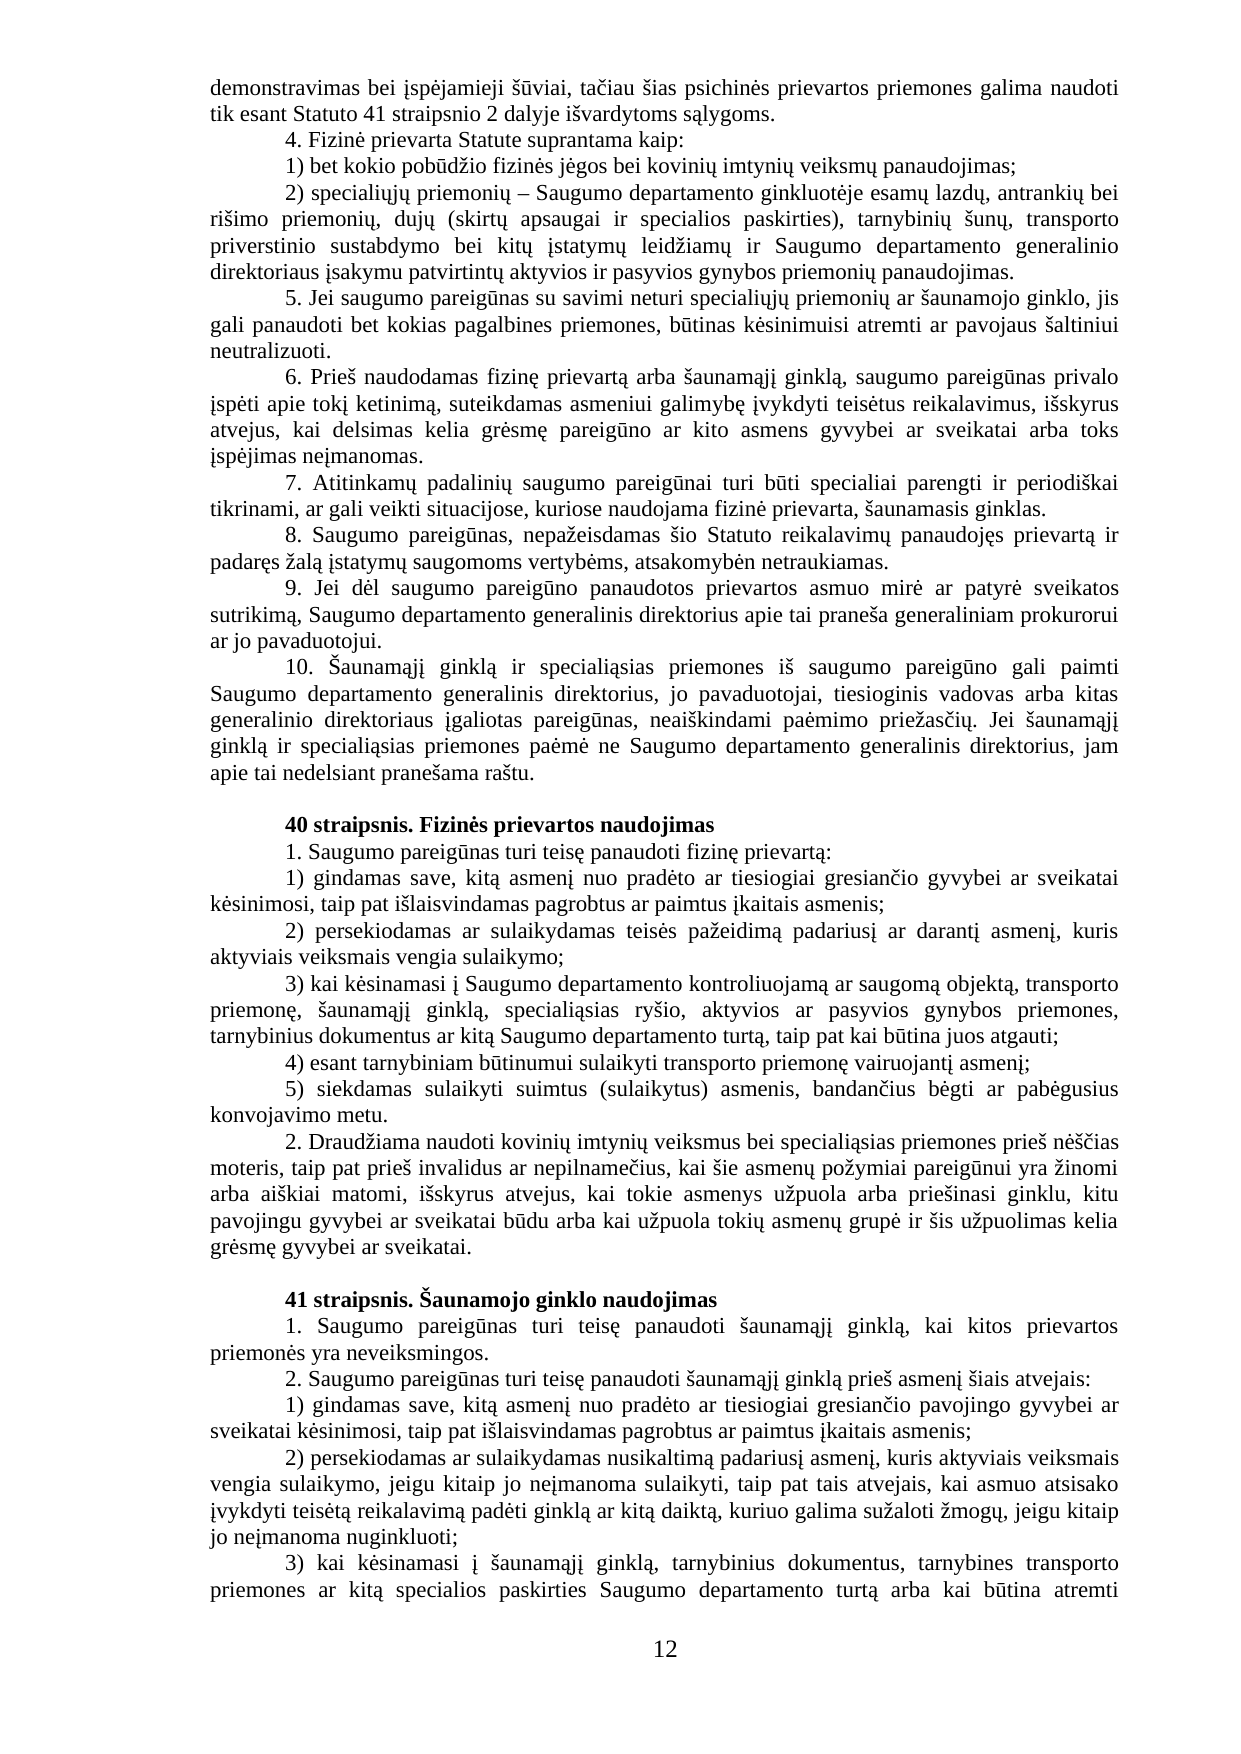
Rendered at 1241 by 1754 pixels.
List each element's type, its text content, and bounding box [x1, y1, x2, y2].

text 6. Prieš naudodamas fizinę prievartą arba šaunamąjį ginklą, saugumo pareigūnas privalo įspėti apie tokį ketinimą, suteikdamas asmeniui galimybę įvykdyti teisėtus reikalavimus, išskyrus atvejus, kai delsimas kelia grėsmę pareigūno ar kito asmens gyvybei ar sveikatai arba toks įspėjimas neįmanomas. [210, 363, 1120, 469]
text 40 straipsnis. Fizinės prievartos naudojimas [210, 811, 1120, 838]
text 10. Šaunamąjį ginklą ir specialiąsias priemones iš saugumo pareigūno gali paimti Saugumo departamento generalinis direktorius, jo pavaduotojai, tiesioginis vadovas arba kitas generalinio direktoriaus įgaliotas pareigūnas, neaiškindami paėmimo priežasčių. Jei šaunamąjį ginklą ir specialiąsias priemones paėmė ne Saugumo departamento generalinis direktorius, jam apie tai nedelsiant pranešama raštu. [210, 653, 1120, 785]
text 1) gindamas save, kitą asmenį nuo pradėto ar tiesiogiai gresiančio gyvybei ar sveikatai kėsinimosi, taip pat išlaisvindamas pagrobtus ar paimtus įkaitais asmenis; [210, 864, 1120, 917]
text 1) gindamas save, kitą asmenį nuo pradėto ar tiesiogiai gresiančio pavojingo gyvybei ar sveikatai kėsinimosi, taip pat išlaisvindamas pagrobtus ar paimtus įkaitais asmenis; [210, 1391, 1120, 1444]
text 7. Atitinkamų padalinių saugumo pareigūnai turi būti specialiai parengti ir periodiškai tikrinami, ar gali veikti situacijose, kuriose naudojama fizinė prievarta, šaunamasis ginklas. [210, 469, 1120, 522]
text 9. Jei dėl saugumo pareigūno panaudotos prievartos asmuo mirė ar patyrė sveikatos sutrikimą, Saugumo departamento generalinis direktorius apie tai praneša generaliniam prokurorui ar jo pavaduotojui. [210, 574, 1120, 653]
text 2. Saugumo pareigūnas turi teisę panaudoti šaunamąjį ginklą prieš asmenį šiais atvejais: [210, 1365, 1120, 1391]
text 3) kai kėsinamasi į šaunamąjį ginklą, tarnybinius dokumentus, tarnybines transporto priemones ar kitą specialios paskirties Saugumo departamento turtą arba kai būtina atremti [210, 1549, 1120, 1602]
text 5) siekdamas sulaikyti suimtus (sulaikytus) asmenis, bandančius bėgti ar pabėgusius konvojavimo metu. [210, 1075, 1120, 1128]
text demonstravimas bei įspėjamieji šūviai, tačiau šias psichinės prievartos priemones galima naudoti tik esant Statuto 41 straipsnio 2 dalyje išvardytoms sąlygoms. [210, 73, 1120, 126]
text 5. Jei saugumo pareigūnas su savimi neturi specialiųjų priemonių ar šaunamojo ginklo, jis gali panaudoti bet kokias pagalbines priemones, būtinas kėsinimuisi atremti ar pavojaus šaltiniui neutralizuoti. [210, 284, 1120, 363]
text 2) persekiodamas ar sulaikydamas teisės pažeidimą padariusį ar darantį asmenį, kuris aktyviais veiksmais vengia sulaikymo; [210, 917, 1120, 969]
text 4) esant tarnybiniam būtinumui sulaikyti transporto priemonę vairuojantį asmenį; [210, 1049, 1120, 1075]
text 4. Fizinė prievarta Statute suprantama kaip: [210, 126, 1120, 153]
text 1) bet kokio pobūdžio fizinės jėgos bei kovinių imtynių veiksmų panaudojimas; [210, 153, 1120, 179]
text 3) kai kėsinamasi į Saugumo departamento kontroliuojamą ar saugomą objektą, transporto priemonę, šaunamąjį ginklą, specialiąsias ryšio, aktyvios ar pasyvios gynybos priemones, tarnybinius dokumentus ar kitą Saugumo departamento turtą, taip pat kai būtina juos atgauti; [210, 969, 1120, 1049]
text 2) specialiųjų priemonių – Saugumo departamento ginkluotėje esamų lazdų, antrankių bei rišimo priemonių, dujų (skirtų apsaugai ir specialios paskirties), tarnybinių šunų, transporto priverstinio sustabdymo bei kitų įstatymų leidžiamų ir Saugumo departamento generalinio direktoriaus įsakymu patvirtintų aktyvios ir pasyvios gynybos priemonių panaudojimas. [210, 179, 1120, 284]
text 8. Saugumo pareigūnas, nepažeisdamas šio Statuto reikalavimų panaudojęs prievartą ir padaręs žalą įstatymų saugomoms vertybėms, atsakomybėn netraukiamas. [210, 522, 1120, 574]
text 2) persekiodamas ar sulaikydamas nusikaltimą padariusį asmenį, kuris aktyviais veiksmais vengia sulaikymo, jeigu kitaip jo neįmanoma sulaikyti, taip pat tais atvejais, kai asmuo atsisako įvykdyti teisėtą reikalavimą padėti ginklą ar kitą daiktą, kuriuo galima sužaloti žmogų, jeigu kitaip jo neįmanoma nuginkluoti; [210, 1444, 1120, 1549]
text 41 straipsnis. Šaunamojo ginklo naudojimas [210, 1286, 1120, 1312]
text 2. Draudžiama naudoti kovinių imtynių veiksmus bei specialiąsias priemones prieš nėščias moteris, taip pat prieš invalidus ar nepilnamečius, kai šie asmenų požymiai pareigūnui yra žinomi arba aiškiai matomi, išskyrus atvejus, kai tokie asmenys užpuola arba priešinasi ginklu, kitu pavojingu gyvybei ar sveikatai būdu arba kai užpuola tokių asmenų grupė ir šis užpuolimas kelia grėsmę gyvybei ar sveikatai. [210, 1128, 1120, 1259]
text 1. Saugumo pareigūnas turi teisę panaudoti fizinę prievartą: [210, 838, 1120, 864]
text 1. Saugumo pareigūnas turi teisę panaudoti šaunamąjį ginklą, kai kitos prievartos priemonės yra neveiksmingos. [210, 1312, 1120, 1365]
